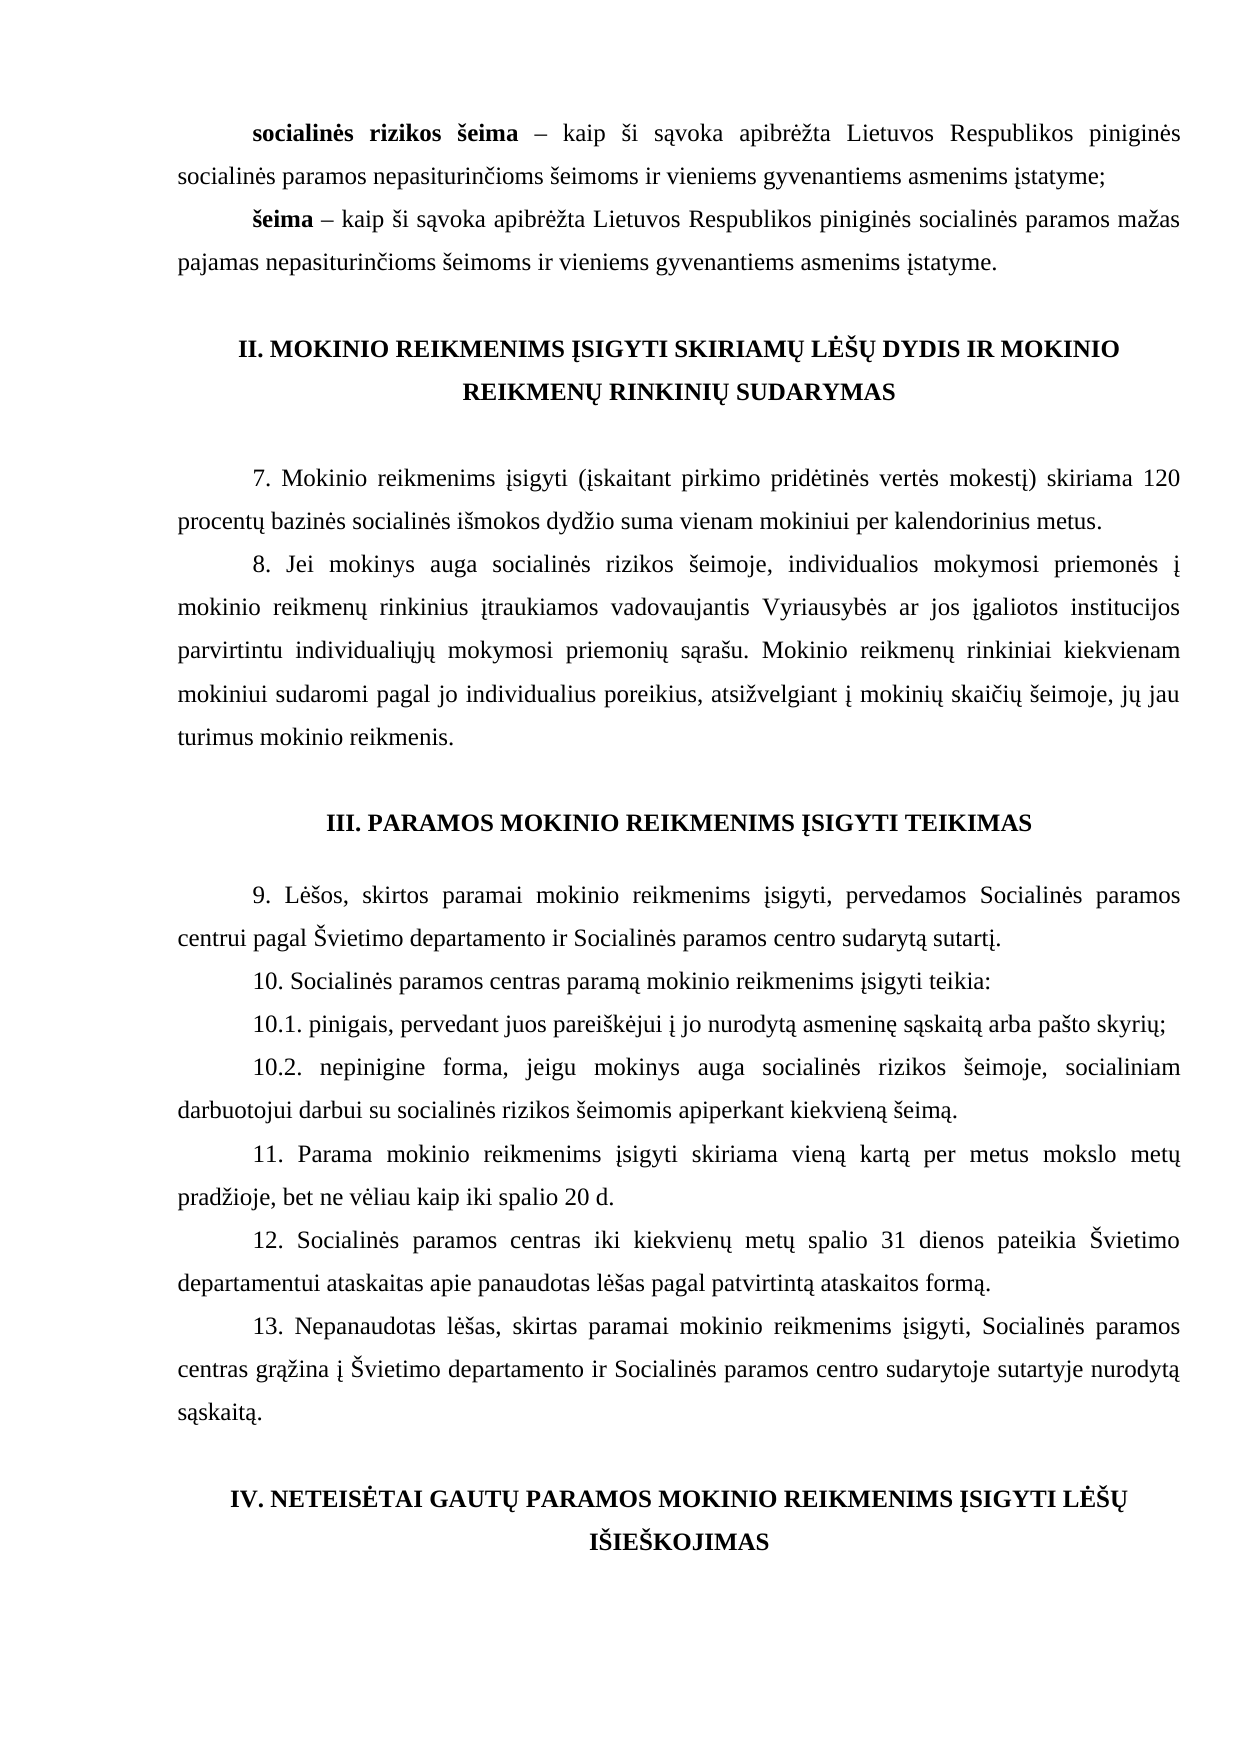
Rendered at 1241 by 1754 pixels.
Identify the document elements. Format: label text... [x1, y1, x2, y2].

text 10.1. pinigais, pervedant juos pareiškėjui į jo nurodytą asmeninę sąskaitą arba pašto skyrių; [177, 1009, 1181, 1038]
text šeima – kaip ši sąvoka apibrėžta Lietuvos Respublikos piniginės socialinės paramos mažas pajamas nepasiturinčioms šeimoms ir vieniems gyvenantiems asmenims įstatyme. [177, 204, 1181, 276]
text socialinės rizikos šeima – kaip ši sąvoka apibrėžta Lietuvos Respublikos piniginės socialinės paramos nepasiturinčioms šeimoms ir vieniems gyvenantiems asmenims įstatyme; [177, 118, 1181, 190]
text 8. Jei mokinys auga socialinės rizikos šeimoje, individualios mokymosi priemonės į mokinio reikmenų rinkinius įtraukiamos vadovaujantis Vyriausybės ar jos įgaliotos institucijos parvirtintu individualiųjų mokymosi priemonių sąrašu. Mokinio reikmenų rinkiniai kiekvienam mokiniui sudaromi pagal jo individualius poreikius, atsižvelgiant į mokinių skaičių šeimoje, jų jau turimus mokinio reikmenis. [177, 549, 1181, 751]
text 7. Mokinio reikmenims įsigyti (įskaitant pirkimo pridėtinės vertės mokestį) skiriama 120 procentų bazinės socialinės išmokos dydžio suma vienam mokiniui per kalendorinius metus. [177, 463, 1181, 535]
text III. PARAMOS MOKINIO REIKMENIMS ĮSIGYTI TEIKIMAS [177, 808, 1181, 837]
text IV. NETEISĖTAI GAUTŲ PARAMOS MOKINIO REIKMENIMS ĮSIGYTI LĖŠŲ IŠIEŠKOJIMAS [177, 1484, 1181, 1556]
text 12. Socialinės paramos centras iki kiekvienų metų spalio 31 dienos pateikia Švietimo departamentui ataskaitas apie panaudotas lėšas pagal patvirtintą ataskaitos formą. [177, 1225, 1181, 1297]
text 10. Socialinės paramos centras paramą mokinio reikmenims įsigyti teikia: [177, 966, 1181, 995]
text 13. Nepanaudotas lėšas, skirtas paramai mokinio reikmenims įsigyti, Socialinės paramos centras grąžina į Švietimo departamento ir Socialinės paramos centro sudarytoje sutartyje nurodytą sąskaitą. [177, 1311, 1181, 1426]
text 9. Lėšos, skirtos paramai mokinio reikmenims įsigyti, pervedamos Socialinės paramos centrui pagal Švietimo departamento ir Socialinės paramos centro sudarytą sutartį. [177, 880, 1181, 952]
text 10.2. nepinigine forma, jeigu mokinys auga socialinės rizikos šeimoje, socialiniam darbuotojui darbui su socialinės rizikos šeimomis apiperkant kiekvieną šeimą. [177, 1052, 1181, 1124]
text II. MOKINIO REIKMENIMS ĮSIGYTI SKIRIAMŲ LĖŠŲ DYDIS IR MOKINIO REIKMENŲ RINKINIŲ SUDARYMAS [177, 334, 1181, 406]
text 11. Parama mokinio reikmenims įsigyti skiriama vieną kartą per metus mokslo metų pradžioje, bet ne vėliau kaip iki spalio 20 d. [177, 1139, 1181, 1211]
